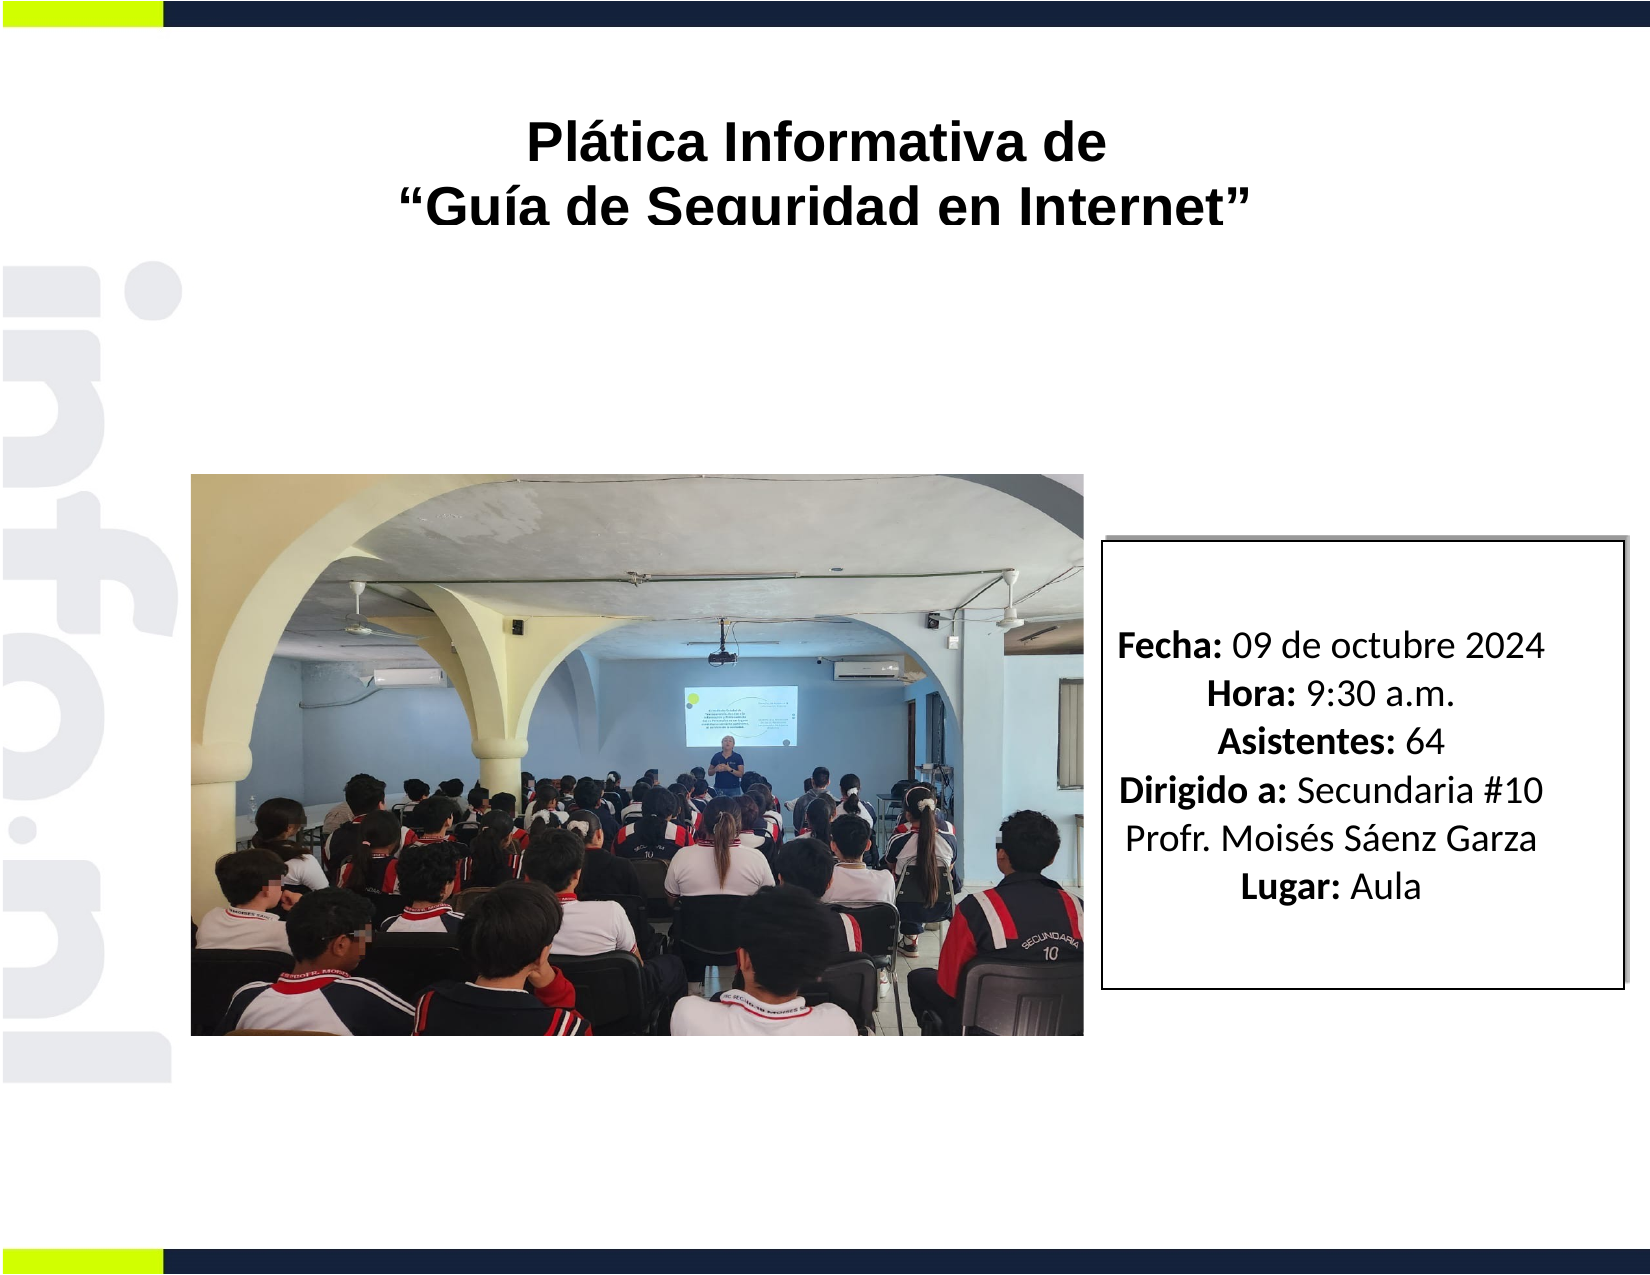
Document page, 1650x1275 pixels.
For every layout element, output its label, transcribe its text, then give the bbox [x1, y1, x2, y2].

text “Guía de Seguridad en Internet” [277, 173, 1372, 225]
text Plática Informativa de [277, 109, 1372, 173]
